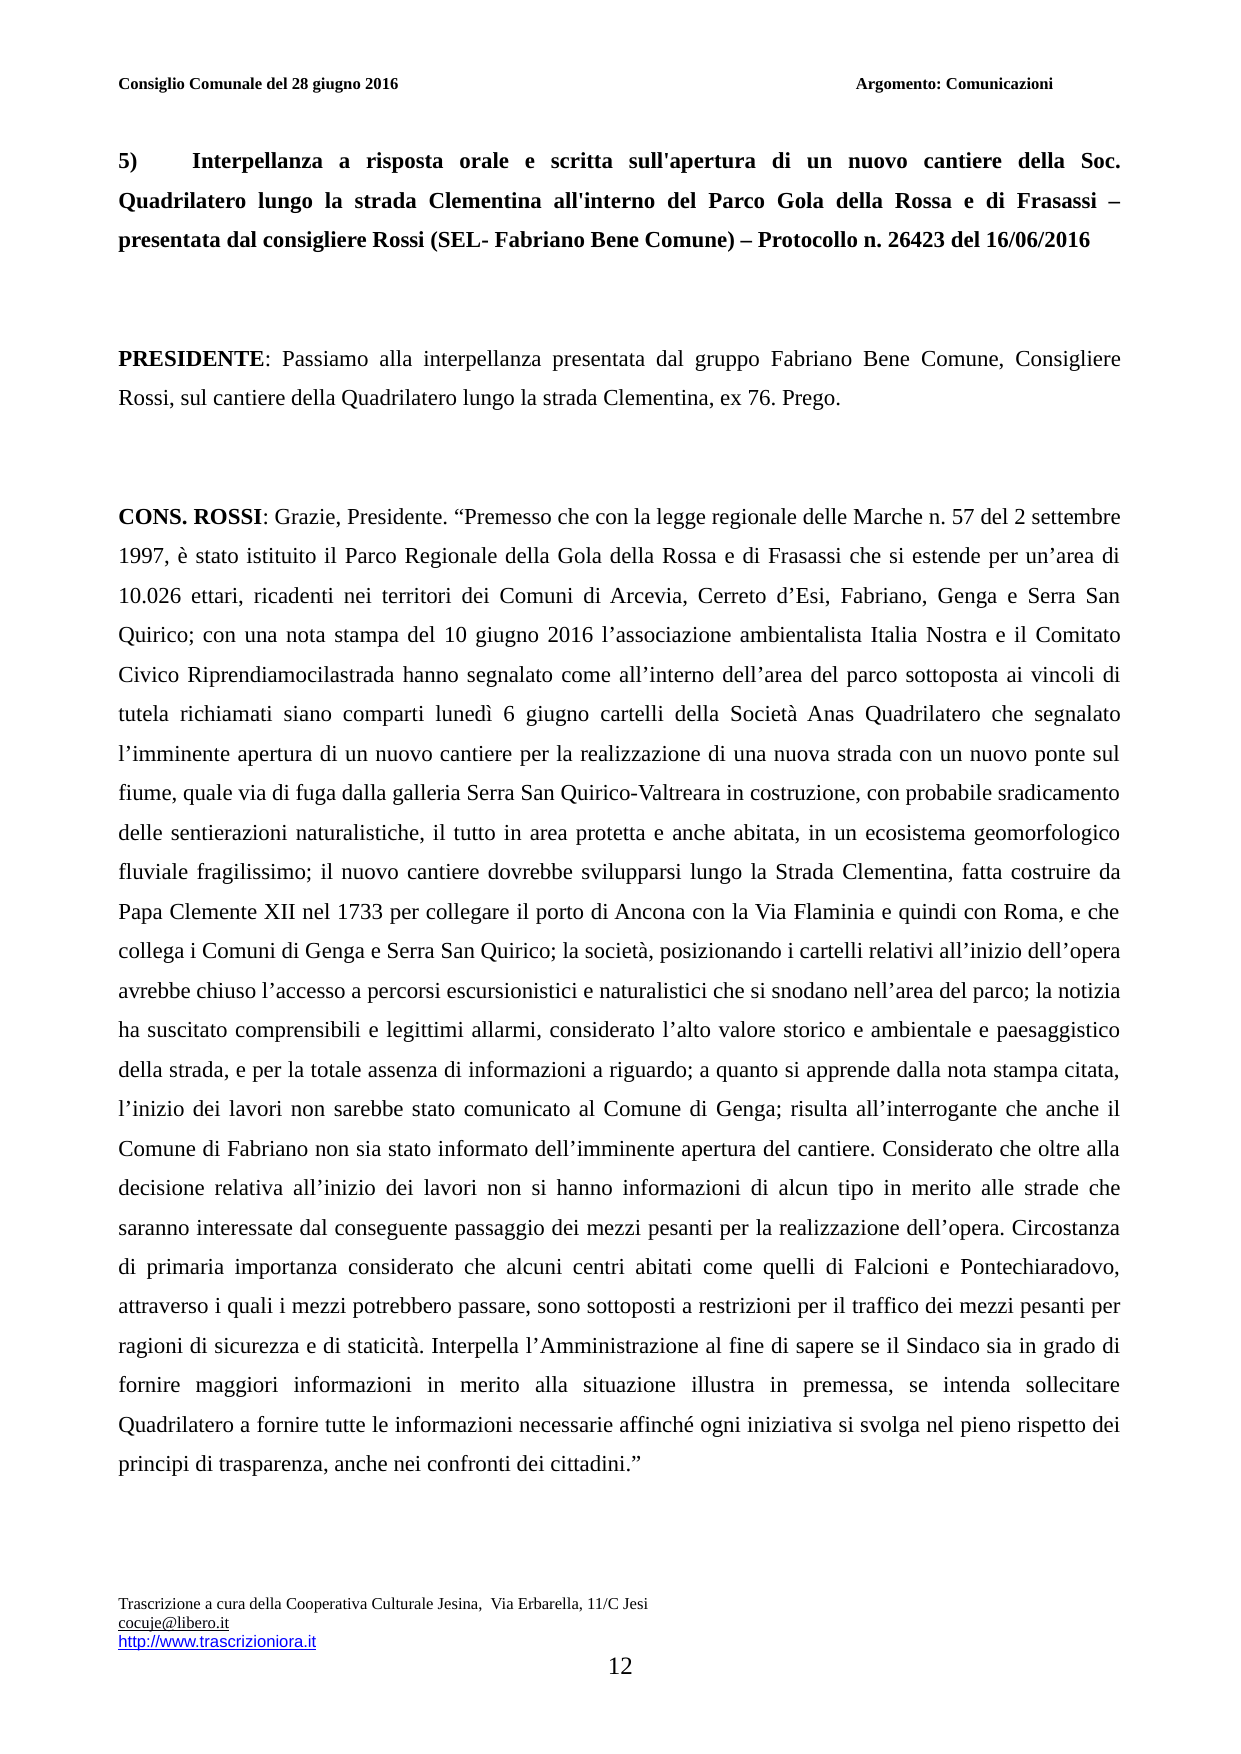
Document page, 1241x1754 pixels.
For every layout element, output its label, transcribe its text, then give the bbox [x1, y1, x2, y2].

text PRESIDENTE: Passiamo alla interpellanza presentata dal gruppo Fabriano Bene Comune, Consigliere Rossi, sul cantiere della Quadrilatero lungo la strada Clementina, ex 76. Prego. [118, 345, 1122, 411]
list Interpellanza a risposta orale e scritta sull'apertura di un nuovo cantiere della Soc. Quadrilatero lungo la strada Clementina all'interno del Parco Gola della Rossa e di Frasassi – presentata dal consigliere Rossi (SEL- Fabriano Bene Comune) – Protocollo n. 26423 del 16/06/2016 [118, 148, 1122, 253]
text CONS. ROSSI: Grazie, Presidente. “Premesso che con la legge regionale delle Marche n. 57 del 2 settembre 1997, è stato istituito il Parco Regionale della Gola della Rossa e di Frasassi che si estende per un’area di 10.026 ettari, ricadenti nei territori dei Comuni di Arcevia, Cerreto d’Esi, Fabriano, Genga e Serra San Quirico; con una nota stampa del 10 giugno 2016 l’associazione ambientalista Italia Nostra e il Comitato Civico Riprendiamocilastrada hanno segnalato come all’interno dell’area del parco sottoposta ai vincoli di tutela richiamati siano comparti lunedì 6 giugno cartelli della Società Anas Quadrilatero che segnalato l’imminente apertura di un nuovo cantiere per la realizzazione di una nuova strada con un nuovo ponte sul fiume, quale via di fuga dalla galleria Serra San Quirico-Valtreara in costruzione, con probabile sradicamento delle sentierazioni naturalistiche, il tutto in area protetta e anche abitata, in un ecosistema geomorfologico fluviale fragilissimo; il nuovo cantiere dovrebbe svilupparsi lungo la Strada Clementina, fatta costruire da Papa Clemente XII nel 1733 per collegare il porto di Ancona con la Via Flaminia e quindi con Roma, e che collega i Comuni di Genga e Serra San Quirico; la società, posizionando i cartelli relativi all’inizio dell’opera avrebbe chiuso l’accesso a percorsi escursionistici e naturalistici che si snodano nell’area del parco; la notizia ha suscitato comprensibili e legittimi allarmi, considerato l’alto valore storico e ambientale e paesaggistico della strada, e per la totale assenza di informazioni a riguardo; a quanto si apprende dalla nota stampa citata, l’inizio dei lavori non sarebbe stato comunicato al Comune di Genga; risulta all’interrogante che anche il Comune di Fabriano non sia stato informato dell’imminente apertura del cantiere. Considerato che oltre alla decisione relativa all’inizio dei lavori non si hanno informazioni di alcun tipo in merito alle strade che saranno interessate dal conseguente passaggio dei mezzi pesanti per la realizzazione dell’opera. Circostanza di primaria importanza considerato che alcuni centri abitati come quelli di Falcioni e Pontechiaradovo, attraverso i quali i mezzi potrebbero passare, sono sottoposti a restrizioni per il traffico dei mezzi pesanti per ragioni di sicurezza e di staticità. Interpella l’Amministrazione al fine di sapere se il Sindaco sia in grado di fornire maggiori informazioni in merito alla situazione illustra in premessa, se intenda sollecitare Quadrilatero a fornire tutte le informazioni necessarie affinché ogni iniziativa si svolga nel pieno rispetto dei principi di trasparenza, anche nei confronti dei cittadini.” [118, 503, 1122, 1477]
